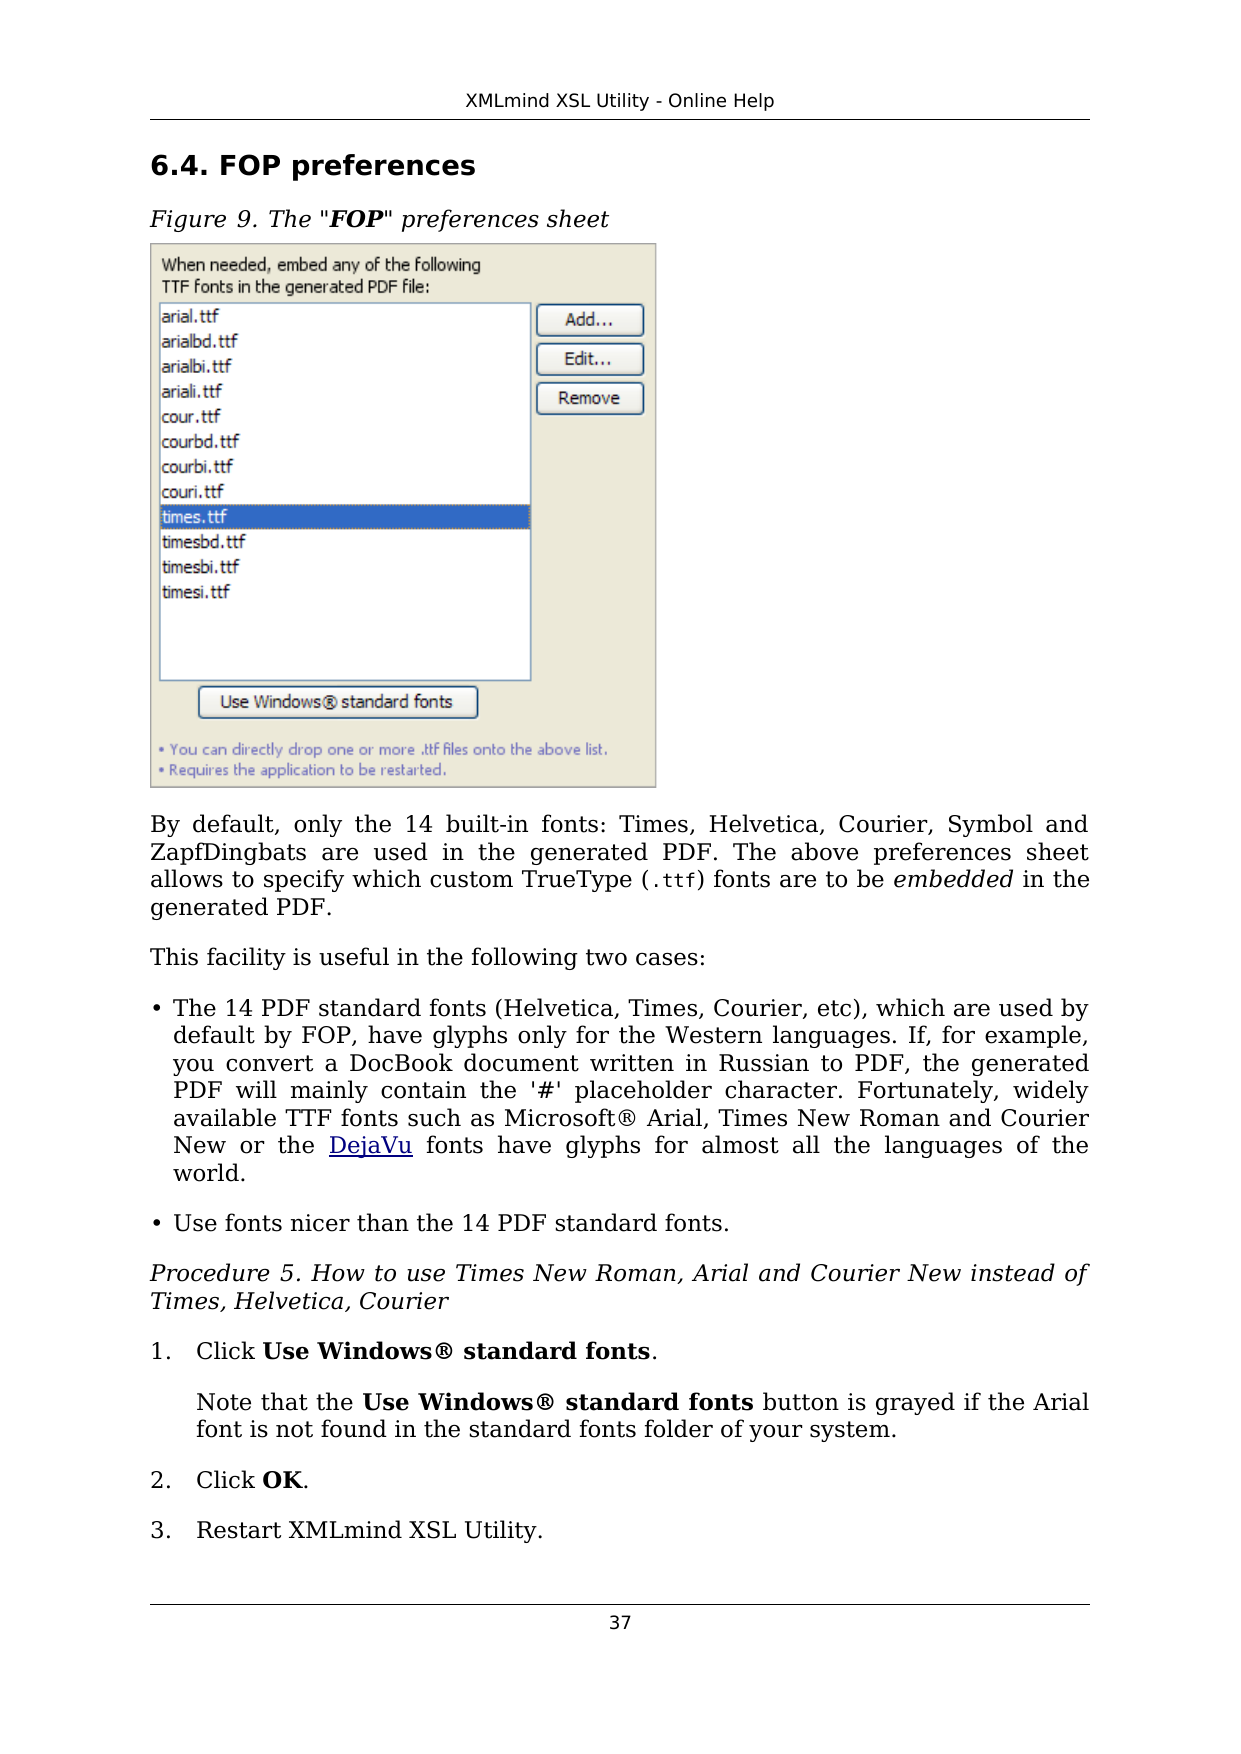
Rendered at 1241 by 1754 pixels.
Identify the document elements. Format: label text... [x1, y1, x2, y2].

text 6.4. FOP preferences [150, 150, 1090, 182]
list Use fonts nicer than the 14 PDF standard fonts. [150, 1209, 1090, 1237]
list Click OK. [150, 1466, 1090, 1493]
list The 14 PDF standard fonts (Helvetica, Times, Courier, etc), which are used by default by FOP, have glyphs only for the Western languages. If, for example, you convert a DocBook document written in Russian to PDF, the generated PDF will mainly contain the '#' placeholder character. Fortunately, widely available TTF fonts such as Microsoft® Arial, Times New Roman and Courier New or the DejaVu fonts have glyphs for almost all the languages of the world. [150, 994, 1090, 1186]
text This facility is useful in the following two cases: [150, 943, 1090, 971]
list Restart XMLmind XSL Utility. [150, 1516, 1090, 1544]
list Click Use Windows® standard fonts. [150, 1338, 1090, 1365]
text Figure 9. The "FOP" preferences sheet [150, 205, 1090, 232]
text Procedure 5. How to use Times New Roman, Arial and Courier New instead of Times, Helvetica, Courier [150, 1260, 1090, 1315]
list Note that the Use Windows® standard fonts button is grayed if the Arial font is not found in the standard fonts folder of your system. [150, 1388, 1090, 1443]
text By default, only the 14 built-in fonts: Times, Helvetica, Courier, Symbol and ZapfDingbats are used in the generated PDF. The above preferences sheet allows to specify which custom TrueType (.ttf) fonts are to be embedded in the generated PDF. [150, 811, 1090, 921]
picture [150, 243, 657, 788]
